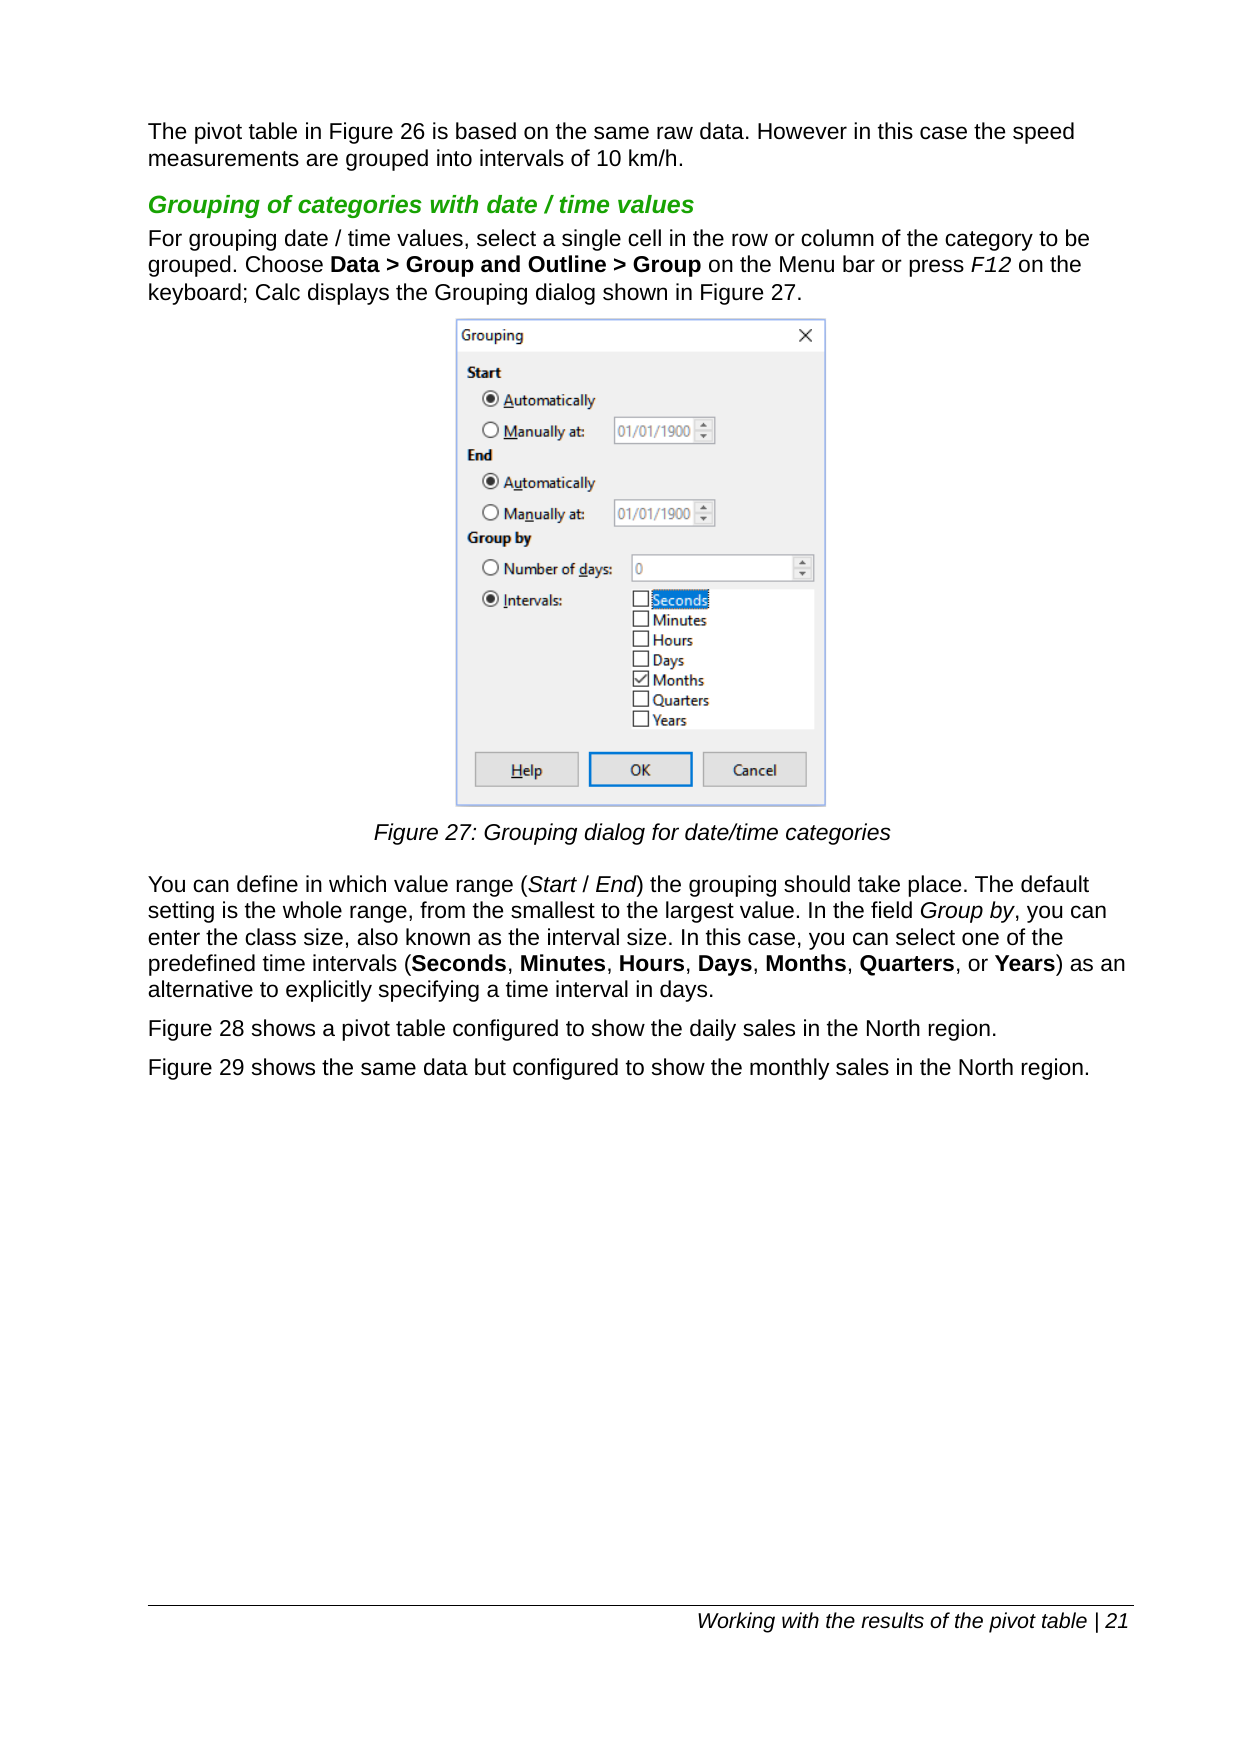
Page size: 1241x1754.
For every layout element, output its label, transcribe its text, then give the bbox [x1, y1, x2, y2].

picture [455, 318, 827, 807]
text For grouping date / time values, select a single cell in the row or column of the category to be grouped. Choose Data > Group and Outline > Group on the Menu bar or press F12 on the keyboard; Calc displays the Grouping dialog shown in Figure 27. [148, 224, 1134, 306]
subtitle Grouping of categories with date / time values [148, 189, 1134, 218]
text Figure 29 shows the same data but configured to show the monthly sales in the North region. [148, 1054, 1134, 1080]
text Figure 28 shows a pivot table configured to show the daily sales in the North region. [148, 1015, 1134, 1041]
text The pivot table in Figure 26 is based on the same raw data. However in this case the speed measurements are grouped into intervals of 10 km/h. [148, 118, 1134, 171]
text Figure 27: Grouping dialog for date/time categories [374, 819, 908, 845]
text You can define in which value range (Start / End) the grouping should take place. The default setting is the whole range, from the smallest to the largest value. In the field Group by, you can enter the class size, also known as the interval size. In this case, you can select one of the predefined time intervals (Seconds, Minutes, Hours, Days, Months, Quarters, or Years) as an alternative to explicitly specifying a time interval in days. [148, 871, 1134, 1002]
